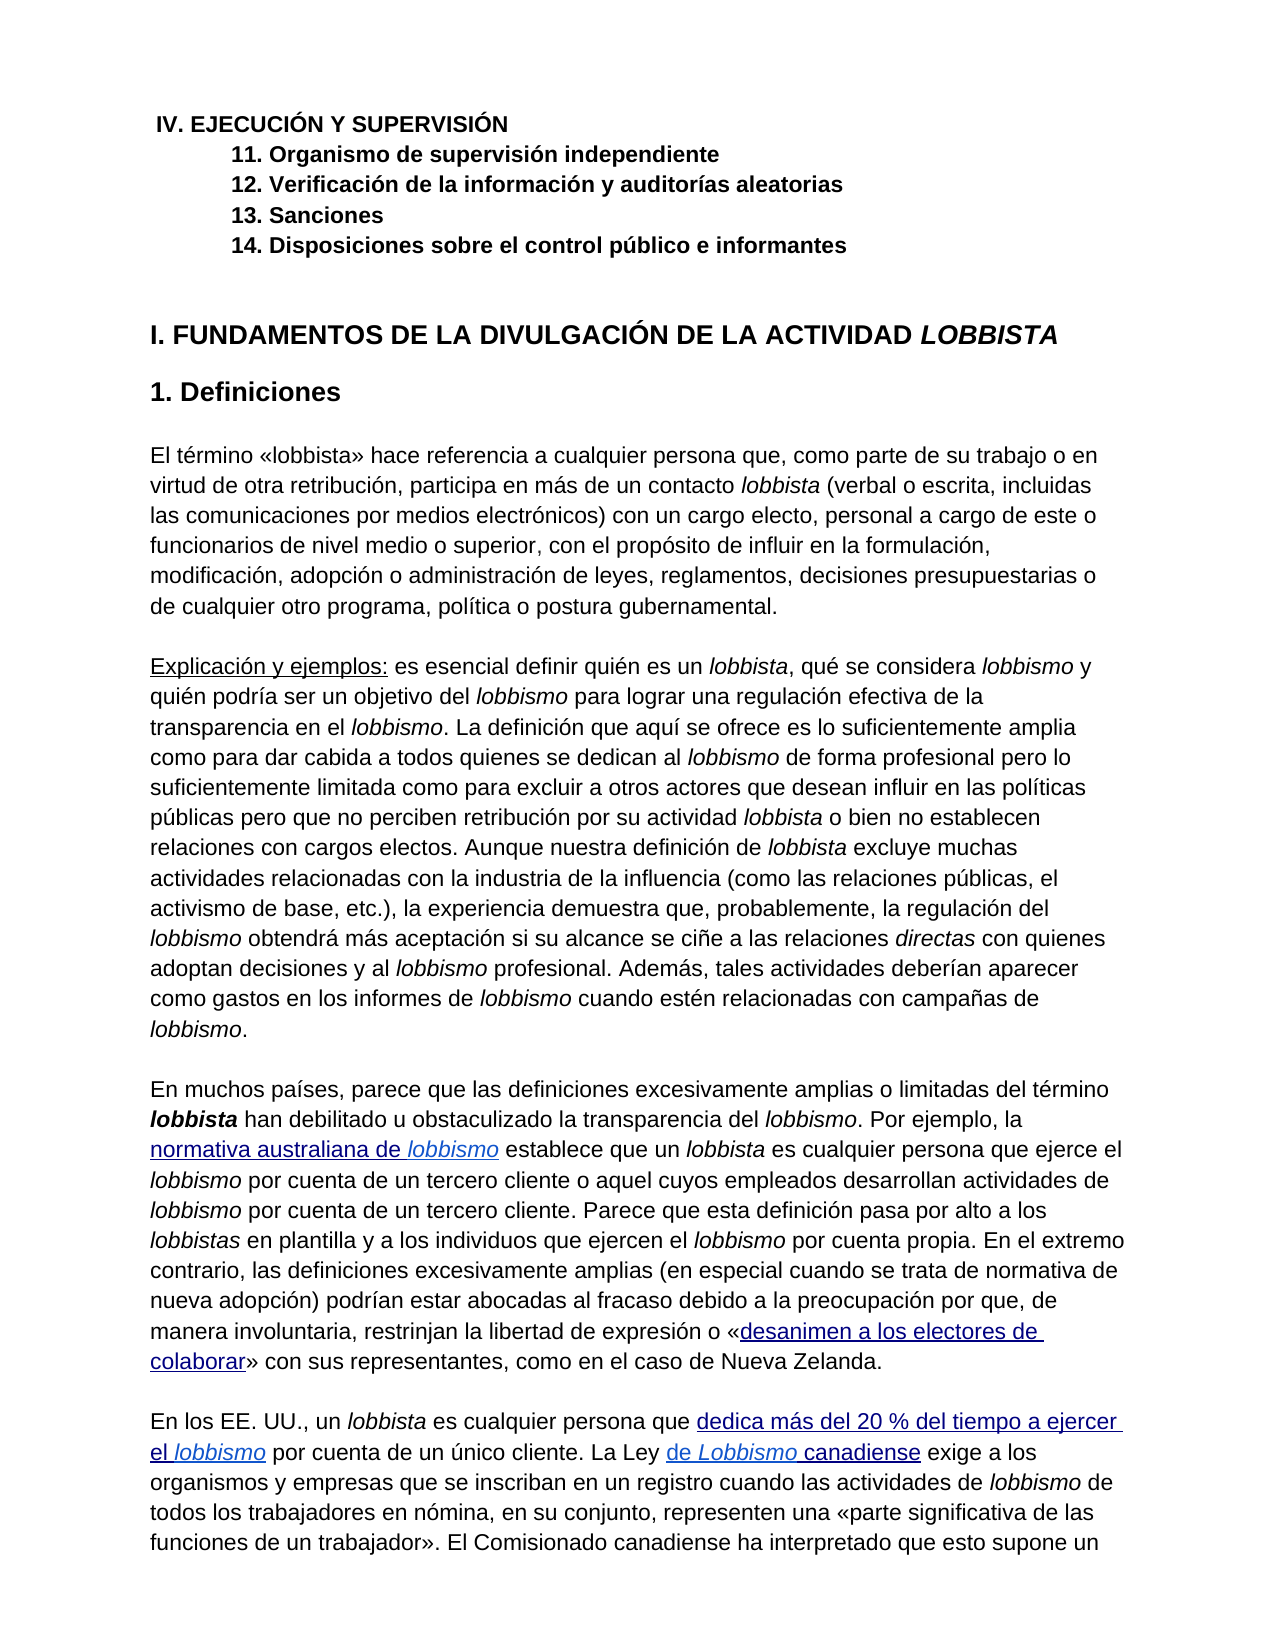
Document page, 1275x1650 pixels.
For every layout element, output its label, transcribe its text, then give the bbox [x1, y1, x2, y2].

text En los EE. UU., un lobbista es cualquier persona que dedica más del 20 % del tiempo a ejercer el lobbismo por cuenta de un único cliente. La Ley de Lobbismo canadiense exige a los organismos y empresas que se inscriban en un registro cuando las actividades de lobbismo de todos los trabajadores en nómina, en su conjunto, representen una «parte significativa de las funciones de un trabajador». El Comisionado canadiense ha interpretado que esto supone un [150, 1408, 1125, 1556]
text I. FUNDAMENTOS DE LA DIVULGACIÓN DE LA ACTIVIDAD LOBBISTA [150, 319, 1125, 350]
text En muchos países, parece que las definiciones excesivamente amplias o limitadas del término lobbista han debilitado u obstaculizado la transparencia del lobbismo. Por ejemplo, la normativa australiana de lobbismo establece que un lobbista es cualquier persona que ejerce el lobbismo por cuenta de un tercero cliente o aquel cuyos empleados desarrollan actividades de lobbismo por cuenta de un tercero cliente. Parece que esta definición pasa por alto a los lobbistas en plantilla y a los individuos que ejercen el lobbismo por cuenta propia. En el extremo contrario, las definiciones excesivamente amplias (en especial cuando se trata de normativa de nueva adopción) podrían estar abocadas al fracaso debido a la preocupación por que, de manera involuntaria, restrinjan la libertad de expresión o «desanimen a los electores de colaborar» con sus representantes, como en el caso de Nueva Zelanda. [150, 1076, 1125, 1374]
table_header IV. EJECUCIÓN Y SUPERVISIÓN 11. Organismo de supervisión independiente 12. Verificación de la información y auditorías aleatorias 13. Sanciones 14. Disposiciones sobre el control público e informantes [150, 75, 1125, 268]
text Explicación y ejemplos: es esencial definir quién es un lobbista, qué se considera lobbismo y quién podría ser un objetivo del lobbismo para lograr una regulación efectiva de la transparencia en el lobbismo. La definición que aquí se ofrece es lo suficientemente amplia como para dar cabida a todos quienes se dedican al lobbismo de forma profesional pero lo suficientemente limitada como para excluir a otros actores que desean influir en las políticas públicas pero que no perciben retribución por su actividad lobbista o bien no establecen relaciones con cargos electos. Aunque nuestra definición de lobbista excluye muchas actividades relacionadas con la industria de la influencia (como las relaciones públicas, el activismo de base, etc.), la experiencia demuestra que, probablemente, la regulación del lobbismo obtendrá más aceptación si su alcance se ciñe a las relaciones directas con quienes adoptan decisiones y al lobbismo profesional. Además, tales actividades deberían aparecer como gastos en los informes de lobbismo cuando estén relacionadas con campañas de lobbismo. [150, 653, 1125, 1042]
text El término «lobbista» hace referencia a cualquier persona que, como parte de su trabajo o en virtud de otra retribución, participa en más de un contacto lobbista (verbal o escrita, incluidas las comunicaciones por medios electrónicos) con un cargo electo, personal a cargo de este o funcionarios de nivel medio o superior, con el propósito de influir en la formulación, modificación, adopción o administración de leyes, reglamentos, decisiones presupuestarias o de cualquier otro programa, política o postura gubernamental. [150, 442, 1125, 619]
text 1. Definiciones [150, 376, 1125, 407]
